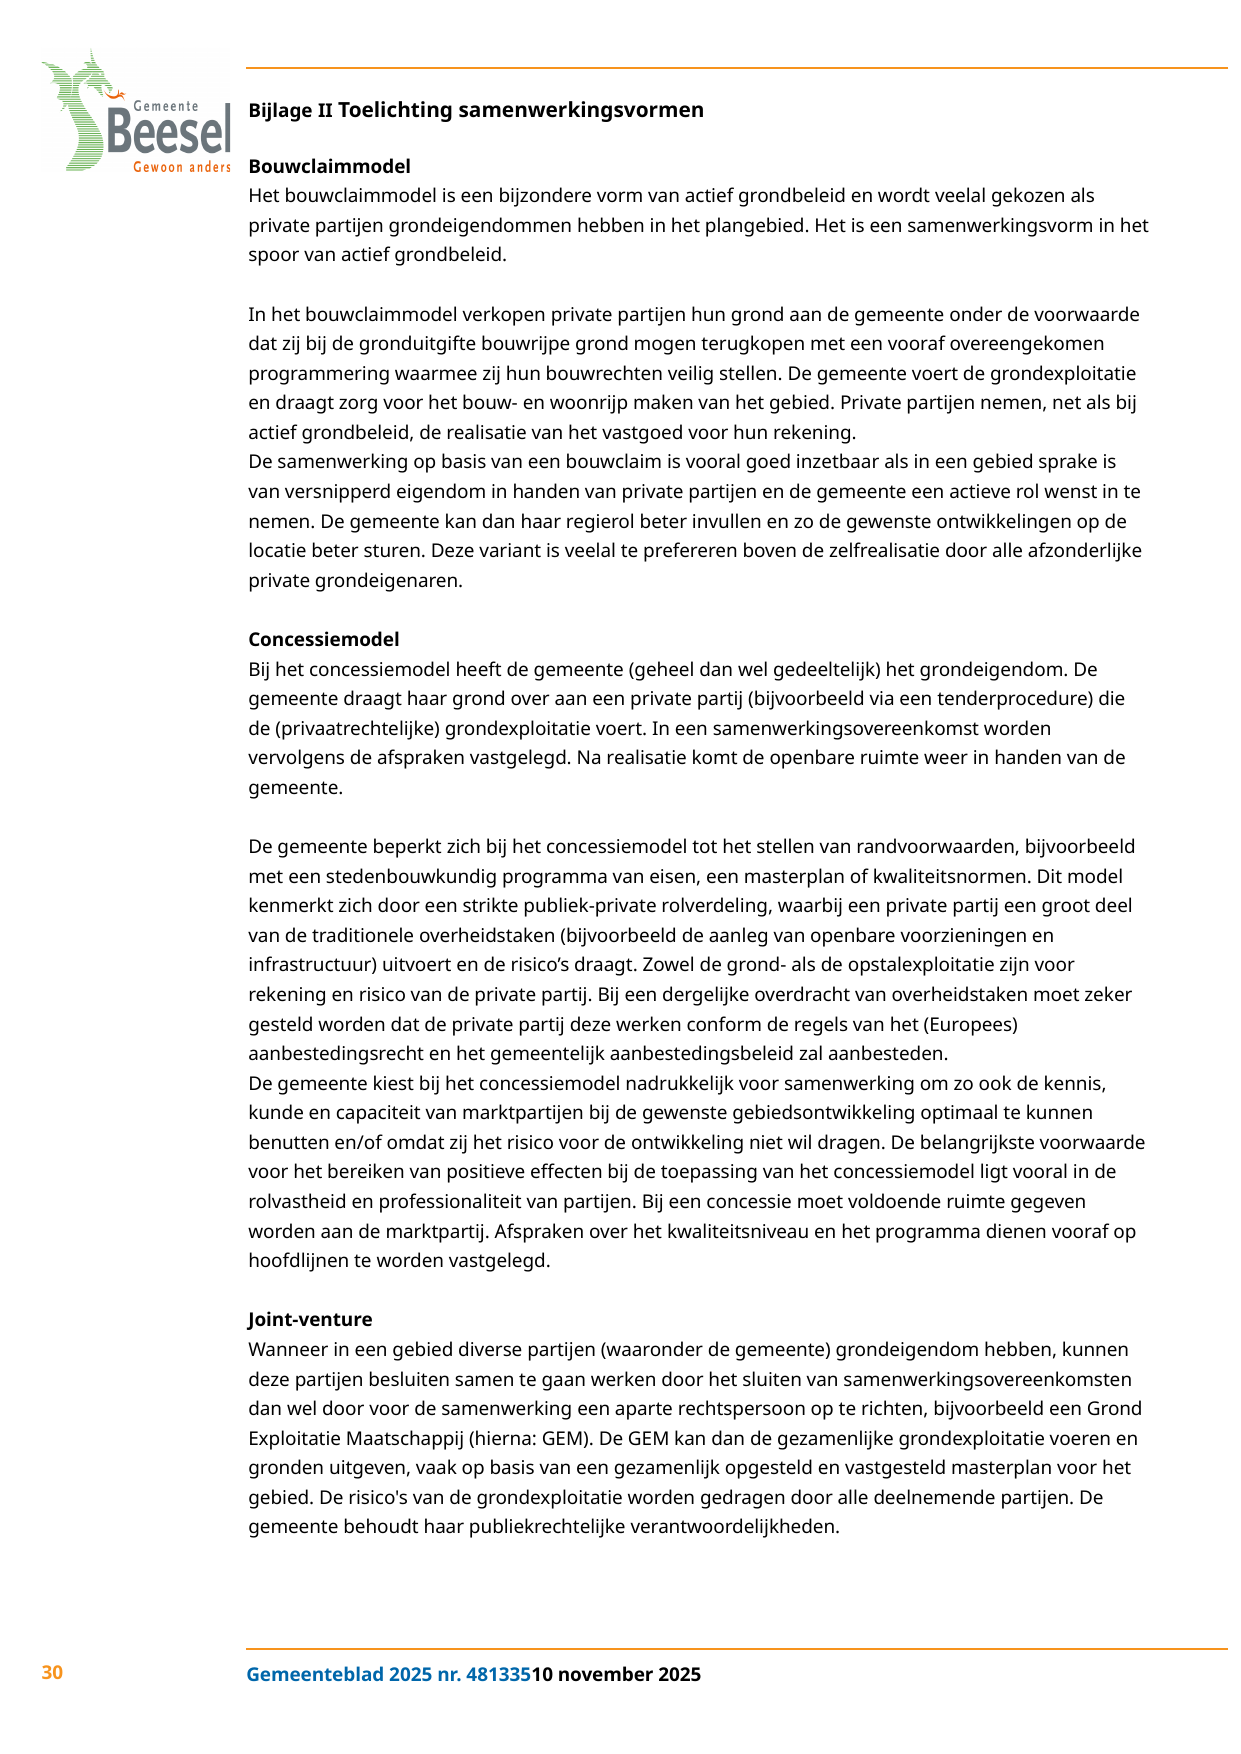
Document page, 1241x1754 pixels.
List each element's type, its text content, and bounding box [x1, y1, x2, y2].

text In het bouwclaimmodel verkopen private partijen hun grond aan de gemeente onder de voorwaarde dat zij bij de gronduitgifte bouwrijpe grond mogen terugkopen met een vooraf overeengekomen programmering waarmee zij hun bouwrechten veilig stellen. De gemeente voert de grondexploitatie en draagt zorg voor het bouw- en woonrijp maken van het gebied. Private partijen nemen, net als bij actief grondbeleid, de realisatie van het vastgoed voor hun rekening. [248, 301, 1152, 445]
text De gemeente kiest bij het concessiemodel nadrukkelijk voor samenwerking om zo ook de kennis, kunde en capaciteit van marktpartijen bij de gewenste gebiedsontwikkeling optimaal te kunnen benutten en/of omdat zij het risico voor de ontwikkeling niet wil dragen. De belangrijkste voorwaarde voor het bereiken van positieve effecten bij de toepassing van het concessiemodel ligt vooral in de rolvastheid en professionaliteit van partijen. Bij een concessie moet voldoende ruimte gegeven worden aan de marktpartij. Afspraken over het kwaliteitsniveau en het programma dienen vooraf op hoofdlijnen te worden vastgelegd. [248, 1070, 1152, 1273]
text Bij het concessiemodel heeft de gemeente (geheel dan wel gedeeltelijk) het grondeigendom. De gemeente draagt haar grond over aan een private partij (bijvoorbeeld via een tenderprocedure) die de (privaatrechtelijke) grondexploitatie voert. In een samenwerkingsovereenkomst worden vervolgens de afspraken vastgelegd. Na realisatie komt de openbare ruimte weer in handen van de gemeente. [248, 656, 1152, 800]
text De gemeente beperkt zich bij het concessiemodel tot het stellen van randvoorwaarden, bijvoorbeeld met een stedenbouwkundig programma van eisen, een masterplan of kwaliteitsnormen. Dit model kenmerkt zich door een strikte publiek-private rolverdeling, waarbij een private partij een groot deel van de traditionele overheidstaken (bijvoorbeeld de aanleg van openbare voorzieningen en infrastructuur) uitvoert en de risico’s draagt. Zowel de grond- als de opstalexploitatie zijn voor rekening en risico van de private partij. Bij een dergelijke overdracht van overheidstaken moet zeker gesteld worden dat de private partij deze werken conform de regels van het (Europees) aanbestedingsrecht en het gemeentelijk aanbestedingsbeleid zal aanbesteden. [248, 833, 1152, 1066]
text Joint-venture [248, 1307, 1152, 1332]
text Bijlage II Toelichting samenwerkingsvormen [248, 95, 1152, 123]
picture [41, 47, 231, 172]
text De samenwerking op basis van een bouwclaim is vooral goed inzetbaar als in een gebied sprake is van versnipperd eigendom in handen van private partijen en de gemeente een actieve rol wenst in te nemen. De gemeente kan dan haar regierol beter invullen en zo de gewenste ontwikkelingen op de locatie beter sturen. Deze variant is veelal te prefereren boven de zelfrealisatie door alle afzonderlijke private grondeigenaren. [248, 449, 1152, 593]
text Bouwclaimmodel [248, 153, 1152, 179]
text Wanneer in een gebied diverse partijen (waaronder de gemeente) grondeigendom hebben, kunnen deze partijen besluiten samen te gaan werken door het sluiten van samenwerkingsovereenkomsten dan wel door voor de samenwerking een aparte rechtspersoon op te richten, bijvoorbeeld een Grond Exploitatie Maatschappij (hierna: GEM). De GEM kan dan de gezamenlijke grondexploitatie voeren en gronden uitgeven, vaak op basis van een gezamenlijk opgesteld en vastgesteld masterplan voor het gebied. De risico's van de grondexploitatie worden gedragen door alle deelnemende partijen. De gemeente behoudt haar publiekrechtelijke verantwoordelijkheden. [248, 1336, 1152, 1539]
text Concessiemodel [248, 626, 1152, 652]
text Het bouwclaimmodel is een bijzondere vorm van actief grondbeleid en wordt veelal gekozen als private partijen grondeigendommen hebben in het plangebied. Het is een samenwerkingsvorm in het spoor van actief grondbeleid. [248, 182, 1152, 267]
